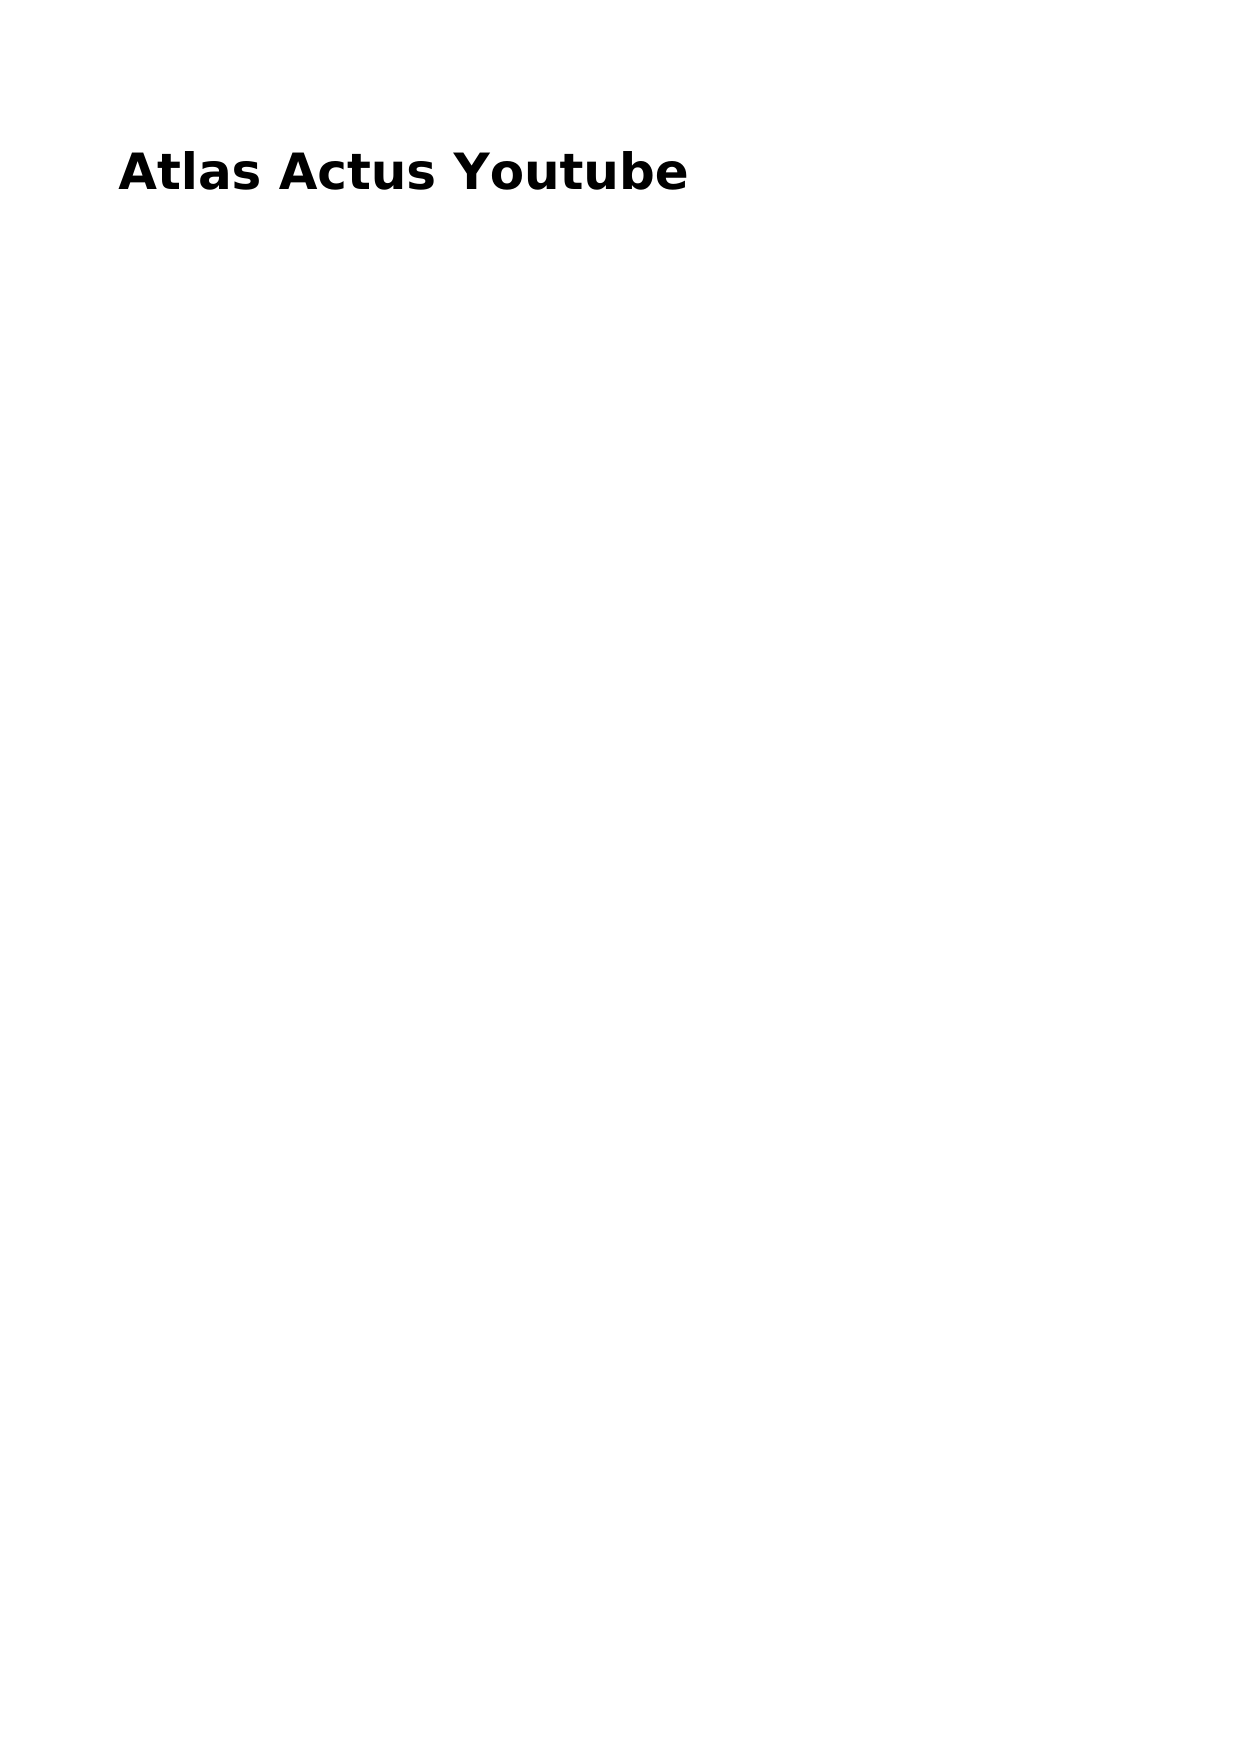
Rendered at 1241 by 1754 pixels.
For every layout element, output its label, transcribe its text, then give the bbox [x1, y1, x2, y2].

subtitle Atlas Actus Youtube [118, 143, 1122, 201]
